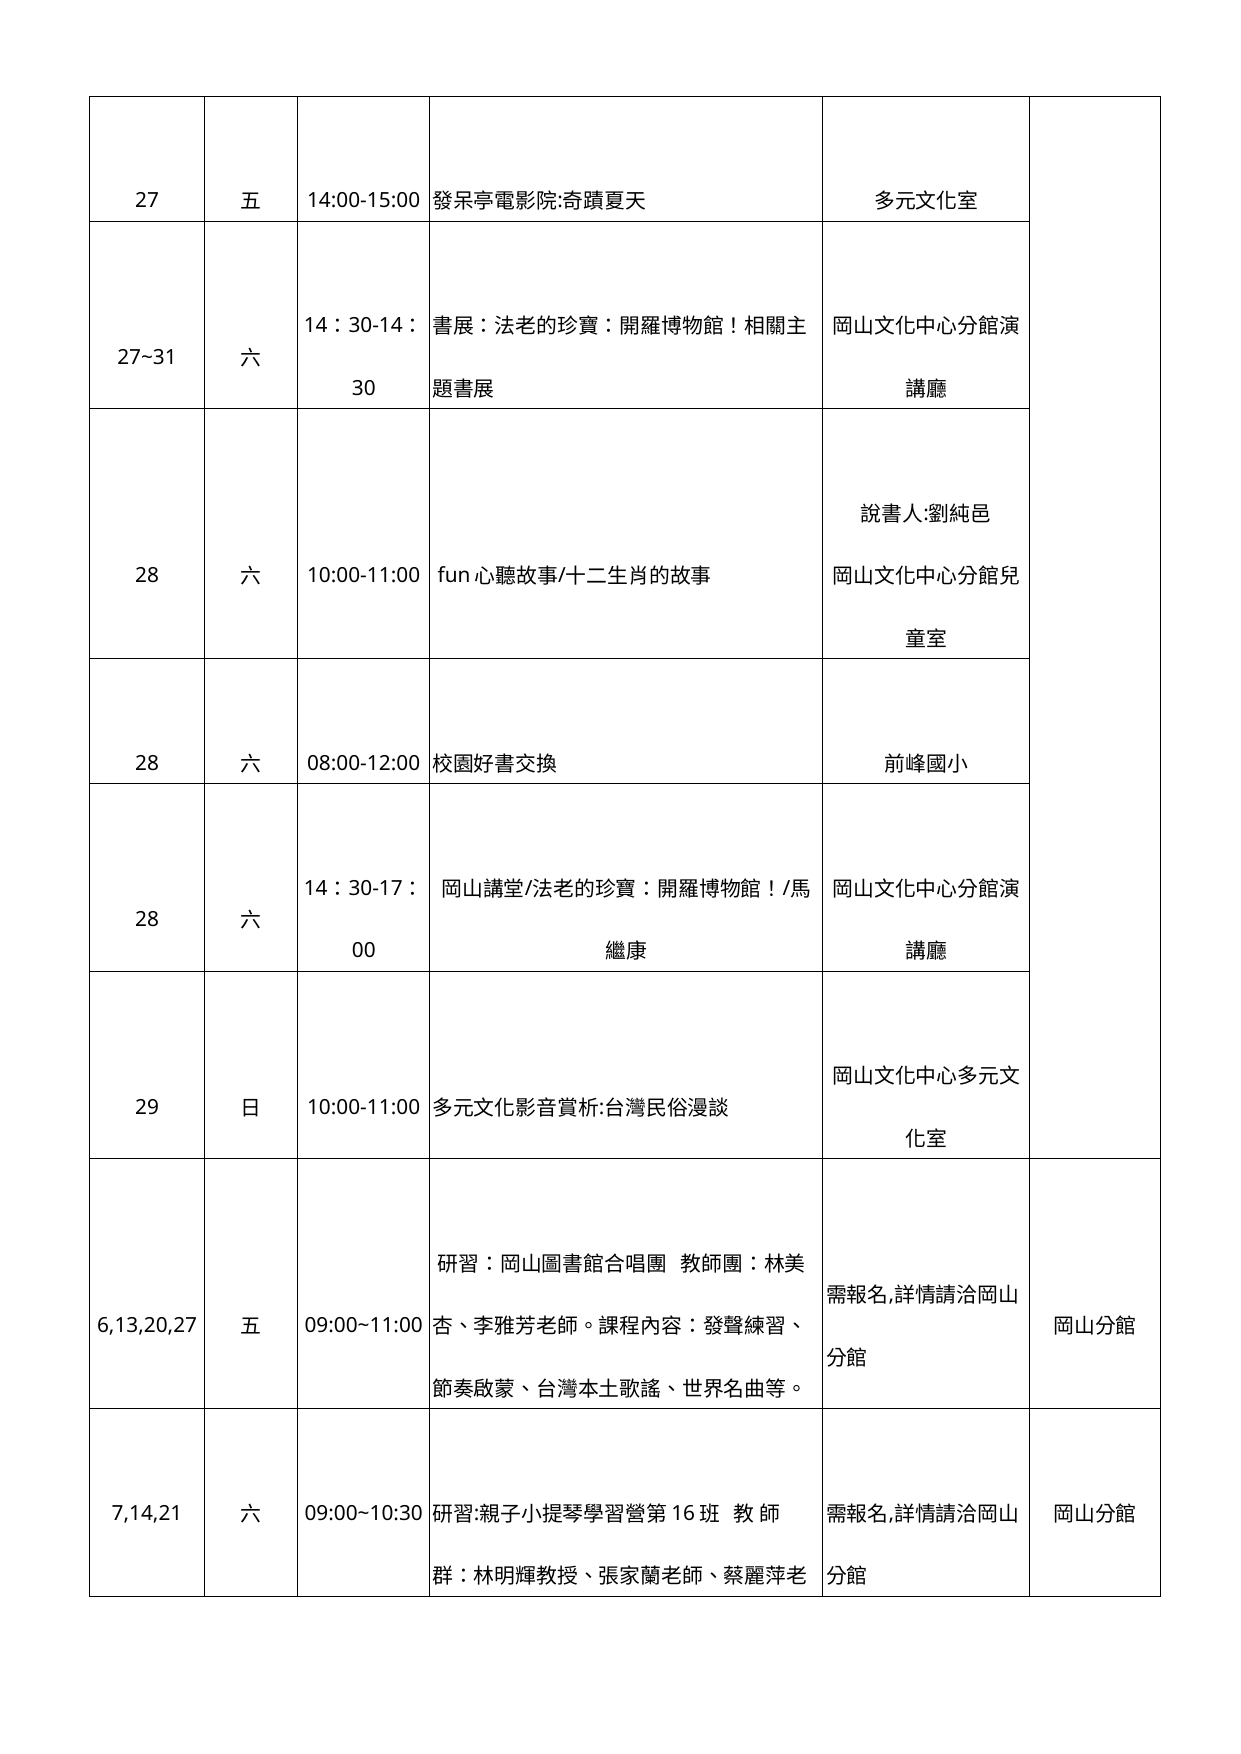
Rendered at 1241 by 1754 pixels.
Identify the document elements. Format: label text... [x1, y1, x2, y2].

table_cell 岡山文化中心多元文化室 [823, 972, 1029, 1158]
table_cell 09:00~10:30 [298, 1409, 429, 1596]
table_cell 28 [90, 784, 204, 971]
table_cell fun心聽故事/十二生肖的故事 [430, 409, 822, 658]
table_cell 27~31 [90, 222, 204, 408]
table_cell 日 [205, 972, 297, 1158]
table_cell 說書人:劉純邑 岡山文化中心分館兒童室 [823, 409, 1029, 658]
table_cell 需報名,詳情請洽岡山分館 [823, 1159, 1029, 1408]
table_cell 校園好書交換 [430, 659, 822, 783]
table_cell 6,13,20,27 [90, 1159, 204, 1408]
table_cell 六 [205, 784, 297, 971]
table_cell 研習：岡山圖書館合唱團 教師團：林美杏、李雅芳老師。課程內容：發聲練習、節奏啟蒙、台灣本土歌謠、世界名曲等。 [430, 1159, 822, 1408]
table_cell 岡山分館 [1030, 1159, 1160, 1408]
table_cell 10:00-11:00 [298, 972, 429, 1158]
table_cell 岡山分館 [1030, 1409, 1160, 1596]
table_cell 六 [205, 659, 297, 783]
table_cell 08:00-12:00 [298, 659, 429, 783]
table_cell 書展：法老的珍寶：開羅博物館！相關主題書展 [430, 222, 822, 408]
table_cell 五 [205, 1159, 297, 1408]
table_cell 14:00-15:00 [298, 97, 429, 221]
table_cell 10:00-11:00 [298, 409, 429, 658]
table_cell 14：30-14：30 [298, 222, 429, 408]
table_cell 多元文化室 [823, 97, 1029, 221]
table_cell 14：30-17：00 [298, 784, 429, 971]
table_cell 28 [90, 659, 204, 783]
table_cell 09:00~11:00 [298, 1159, 429, 1408]
table_cell 六 [205, 1409, 297, 1596]
table_cell 28 [90, 409, 204, 658]
table_cell 29 [90, 972, 204, 1158]
table_cell 27 [90, 97, 204, 221]
table_cell 研習:親子小提琴學習營第16班 教 師 群：林明輝教授、張家蘭老師、蔡麗萍老 [430, 1409, 822, 1596]
table_cell 岡山講堂/法老的珍寶：開羅博物館！/馬繼康 [430, 784, 822, 971]
table_cell 岡山文化中心分館演講廳 [823, 784, 1029, 971]
table_cell 前峰國小 [823, 659, 1029, 783]
table_cell 發呆亭電影院:奇蹟夏天 [430, 97, 822, 221]
table_cell 需報名,詳情請洽岡山分館 [823, 1409, 1029, 1596]
table_cell [1030, 97, 1160, 1158]
table_cell 7,14,21 [90, 1409, 204, 1596]
table_cell 岡山文化中心分館演講廳 [823, 222, 1029, 408]
table_cell 五 [205, 97, 297, 221]
table_cell 六 [205, 409, 297, 658]
table_cell 六 [205, 222, 297, 408]
table_cell 多元文化影音賞析:台灣民俗漫談 [430, 972, 822, 1158]
